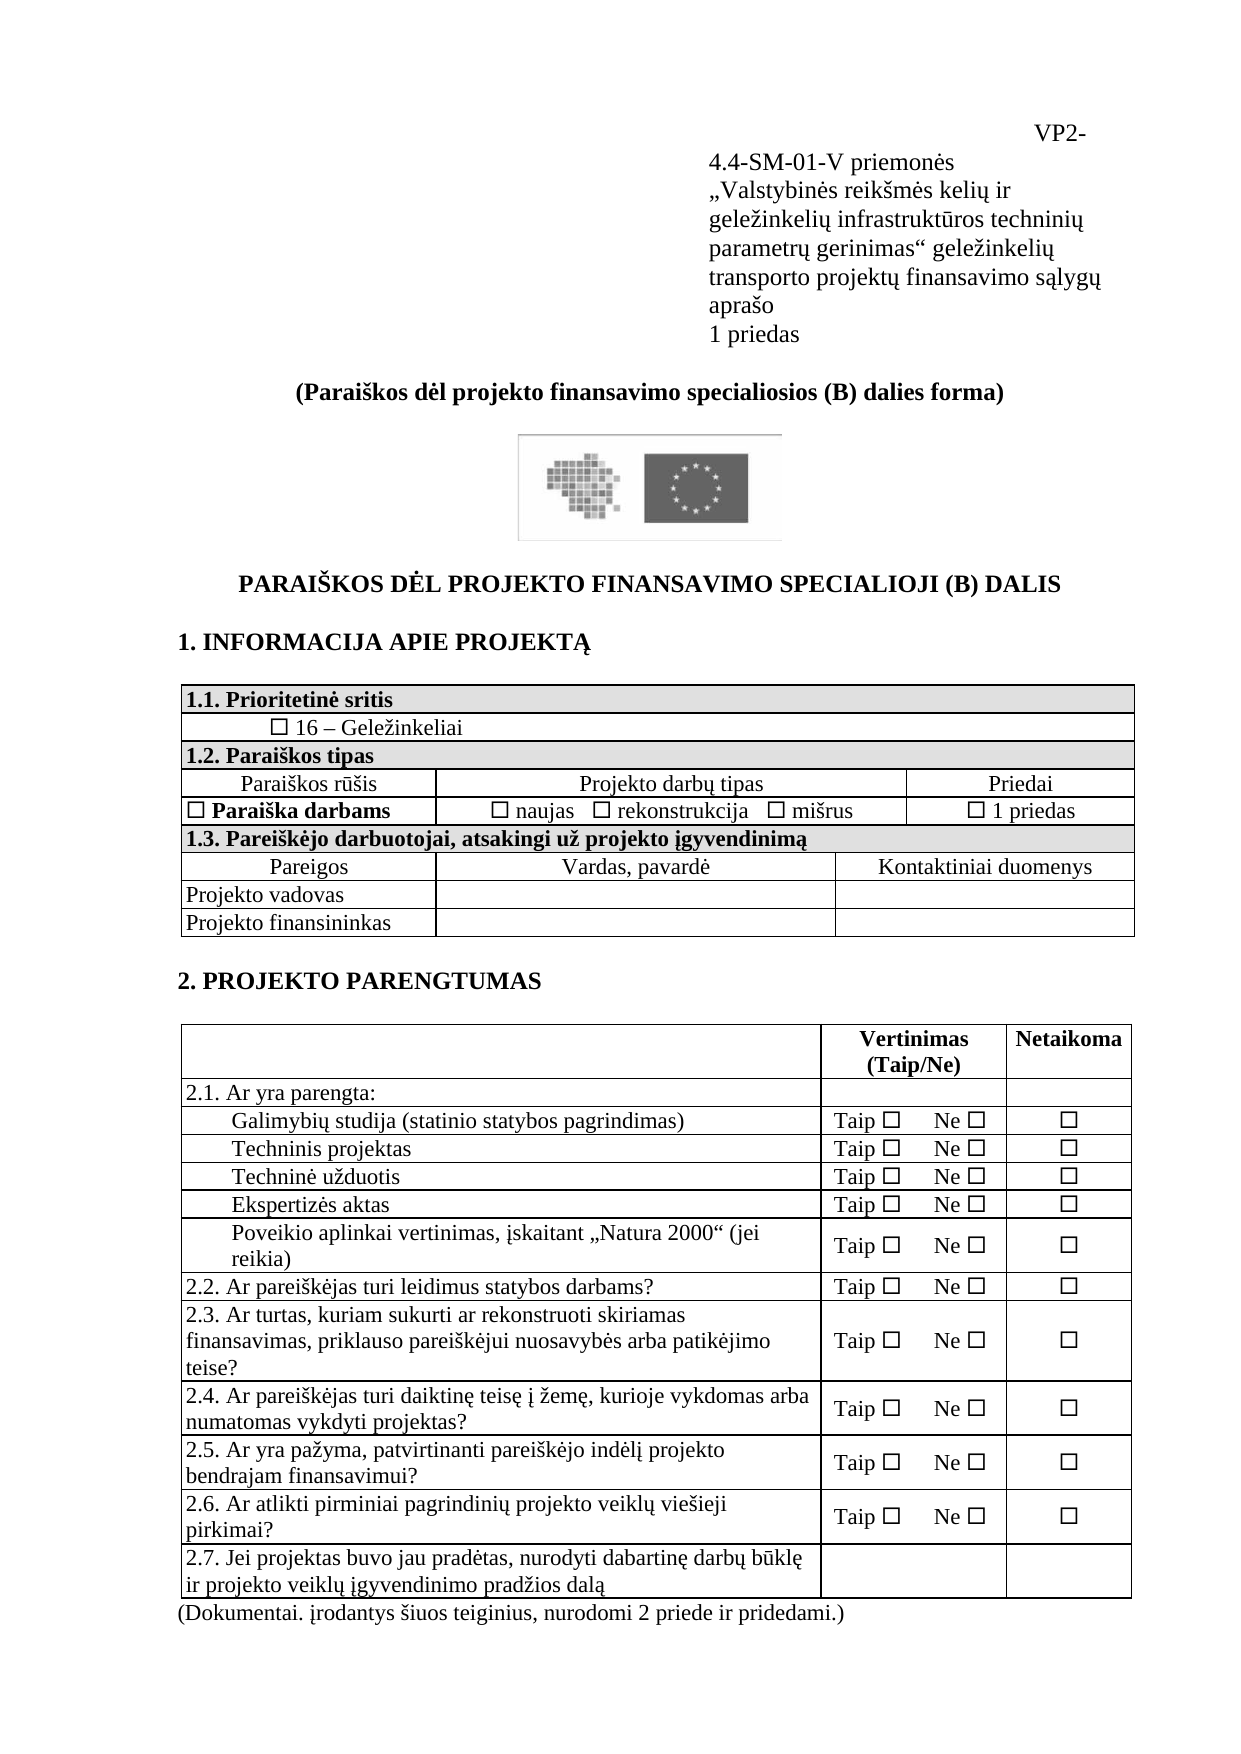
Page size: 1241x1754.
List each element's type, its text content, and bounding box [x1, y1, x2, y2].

table_cell Galimybių studija (statinio statybos pagrindimas) [182, 1107, 820, 1133]
table_cell Ne [] [914, 1135, 1006, 1161]
text transporto projektų finansavimo sąlygų [177, 262, 1122, 291]
table_cell 1.2. Paraiškos tipas [182, 742, 1134, 768]
table_cell Taip [] [822, 1490, 914, 1543]
table_cell Kontaktiniai duomenys [836, 853, 1134, 880]
table_header Netaikoma [1007, 1025, 1131, 1078]
table_cell [437, 909, 835, 936]
table_cell Projekto darbų tipas [437, 770, 906, 796]
table_cell [] [1007, 1490, 1131, 1543]
table_cell [] [1007, 1163, 1131, 1189]
table_cell [1007, 1545, 1131, 1597]
table_cell Taip [] [822, 1163, 914, 1189]
table_cell [] [1007, 1135, 1131, 1161]
table_cell 2.3. Ar turtas, kuriam sukurti ar rekonstruoti skiriamas finansavimas, priklauso pareiškėjui nuosavybės arba patikėjimo teise? [182, 1301, 820, 1380]
table_cell 2.4. Ar pareiškėjas turi daiktinę teisę į žemę, kurioje vykdomas arba numatomas vykdyti projektas? [182, 1382, 820, 1434]
table_cell Ne [] [914, 1219, 1006, 1272]
table_cell Ne [] [914, 1490, 1006, 1543]
table_cell Taip [] [822, 1436, 914, 1489]
table_cell Taip [] [822, 1135, 914, 1161]
table_cell [] Paraiška darbams [182, 798, 435, 824]
table_cell Taip [] [822, 1382, 914, 1434]
table_cell 2.2. Ar pareiškėjas turi leidimus statybos darbams? [182, 1273, 820, 1299]
table_cell [822, 1079, 914, 1106]
table_header 1.1. Prioritetinė sritis [182, 686, 1134, 712]
table_cell 1.3. Pareiškėjo darbuotojai, atsakingi už projekto įgyvendinimą [182, 826, 1134, 852]
table_cell [] [1007, 1301, 1131, 1380]
table_cell Poveikio aplinkai vertinimas, įskaitant „Natura 2000“ (jei reikia) [182, 1219, 820, 1272]
table_cell Ne [] [914, 1107, 1006, 1133]
table_cell Taip [] [822, 1301, 914, 1380]
table_cell [] [1007, 1191, 1131, 1217]
table_cell [] [1007, 1436, 1131, 1489]
text aprašo [177, 291, 1122, 319]
table_cell Ne [] [914, 1163, 1006, 1189]
table_cell Taip [] [822, 1191, 914, 1217]
text parametrų gerinimas“ geležinkelių [177, 233, 1122, 262]
table_cell Pareigos [182, 853, 435, 880]
table_cell Ne [] [914, 1191, 1006, 1217]
table_cell [] [1007, 1219, 1131, 1272]
table_cell Taip [] [822, 1107, 914, 1133]
table_cell [822, 1545, 914, 1597]
table_cell Ne [] [914, 1382, 1006, 1434]
table_cell [437, 881, 835, 908]
table_cell Techninis projektas [182, 1135, 820, 1161]
table_cell [836, 909, 1134, 936]
text „Valstybinės reikšmės kelių ir [177, 176, 1122, 204]
table_cell [] [1007, 1382, 1131, 1434]
table_cell 2.5. Ar yra pažyma, patvirtinanti pareiškėjo indėlį projekto bendrajam finansavimui? [182, 1436, 820, 1489]
table_cell [] 1 priedas [907, 798, 1134, 824]
text 1. INFORMACIJA APIE PROJEKTĄ [177, 627, 1122, 656]
table_cell 2.6. Ar atlikti pirminiai pagrindinių projekto veiklų viešieji pirkimai? [182, 1490, 820, 1543]
table_cell [914, 1079, 1006, 1106]
text 1 priedas [177, 319, 1122, 348]
table_cell [1007, 1079, 1131, 1106]
text geležinkelių infrastruktūros techninių [177, 204, 1122, 233]
table_cell Ne [] [914, 1273, 1006, 1299]
table_cell Taip [] [822, 1273, 914, 1299]
table_cell [914, 1545, 1006, 1597]
table_cell Taip [] [822, 1219, 914, 1272]
text (Dokumentai. įrodantys šiuos teiginius, nurodomi 2 priede ir pridedami.) [177, 1599, 1122, 1625]
table_cell [] naujas [] rekonstrukcija [] mišrus [437, 798, 906, 824]
table_cell Ekspertizės aktas [182, 1191, 820, 1217]
text VP2-4.4-SM-01-V priemonės [709, 118, 1122, 176]
table_cell 2.7. Jei projektas buvo jau pradėtas, nurodyti dabartinę darbų būklę ir projekto veiklų įgyvendinimo pradžios dalą [182, 1545, 820, 1597]
table_cell Vardas, pavardė [437, 853, 835, 880]
table_cell Projekto finansininkas [182, 909, 435, 936]
table_cell Ne [] [914, 1301, 1006, 1380]
text PARAIŠKOS DĖL PROJEKTO FINANSAVIMO SPECIALIOJI (B) DALIS [177, 569, 1122, 598]
text 2. PROJEKTO PARENGTUMAS [177, 966, 1122, 995]
table_cell [836, 881, 1134, 908]
table_cell Projekto vadovas [182, 881, 435, 908]
table_cell Priedai [907, 770, 1134, 796]
table_cell 2.1. Ar yra parengta: [182, 1079, 820, 1106]
table_header Vertinimas (Taip/Ne) [822, 1025, 1006, 1078]
table_cell [] 16 – Geležinkeliai [182, 714, 1134, 740]
text (Paraiškos dėl projekto finansavimo specialiosios (B) dalies forma) [177, 377, 1122, 406]
table_cell Techninė užduotis [182, 1163, 820, 1189]
table_cell [] [1007, 1273, 1131, 1299]
table_header [182, 1025, 820, 1078]
table_cell [] [1007, 1107, 1131, 1133]
table_cell Ne [] [914, 1436, 1006, 1489]
table_cell Paraiškos rūšis [182, 770, 435, 796]
